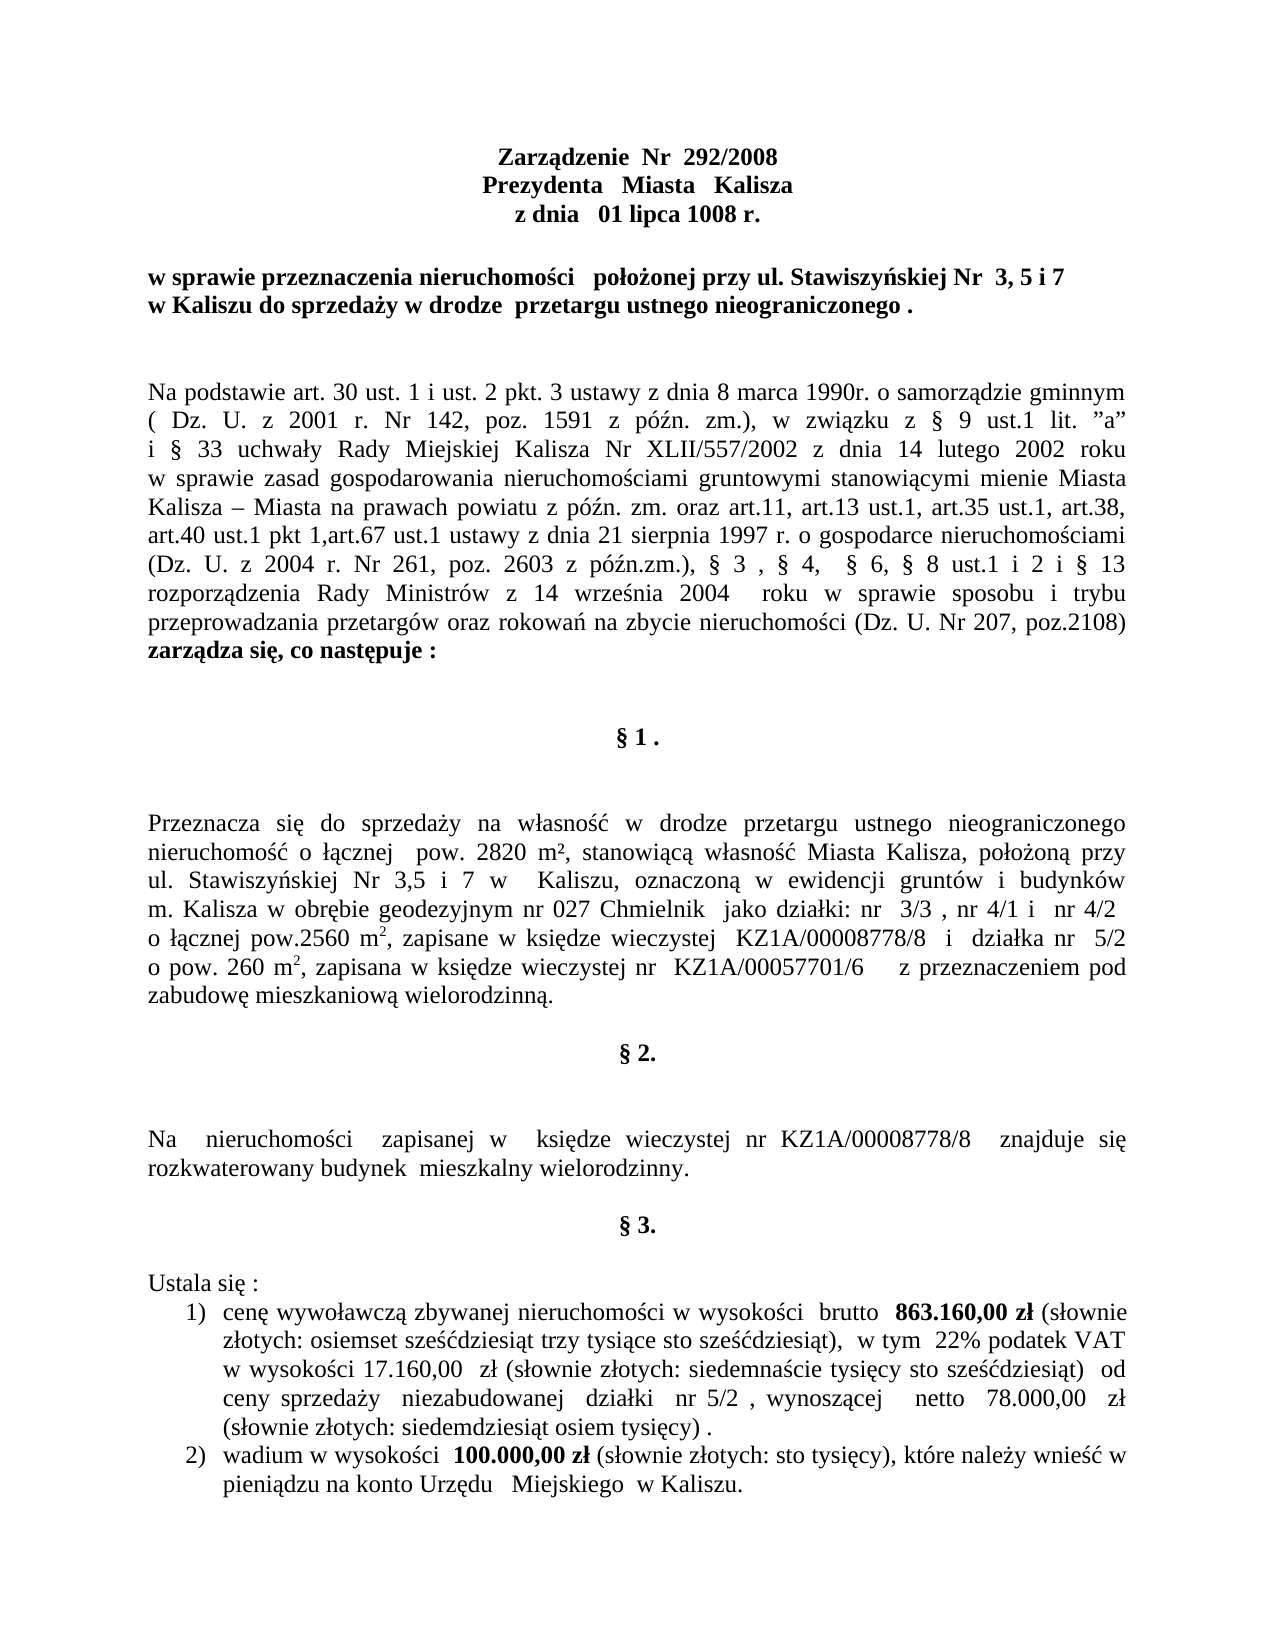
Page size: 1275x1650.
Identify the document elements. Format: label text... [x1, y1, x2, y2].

text Na podstawie art. 30 ust. 1 i ust. 2 pkt. 3 ustawy z dnia 8 marca 1990r. o samorządzie gminnym ( Dz. U. z 2001 r. Nr 142, poz. 1591 z późn. zm.), w związku z § 9 ust.1 lit. ”a” i § 33 uchwały Rady Miejskiej Kalisza Nr XLII/557/2002 z dnia 14 lutego 2002 roku w sprawie zasad gospodarowania nieruchomościami gruntowymi stanowiącymi mienie Miasta Kalisza – Miasta na prawach powiatu z późn. zm. oraz art.11, art.13 ust.1, art.35 ust.1, art.38, art.40 ust.1 pkt 1,art.67 ust.1 ustawy z dnia 21 sierpnia 1997 r. o gospodarce nieruchomościami (Dz. U. z 2004 r. Nr 261, poz. 2603 z późn.zm.), § 3 , § 4, § 6, § 8 ust.1 i 2 i § 13 rozporządzenia Rady Ministrów z 14 września 2004 roku w sprawie sposobu i trybu przeprowadzania przetargów oraz rokowań na zbycie nieruchomości (Dz. U. Nr 207, poz.2108) zarządza się, co następuje : [148, 377, 1127, 664]
text Na nieruchomości zapisanej w księdze wieczystej nr KZ1A/00008778/8 znajduje się rozkwaterowany budynek mieszkalny wielorodzinny. [148, 1124, 1127, 1182]
text Prezydenta Miasta Kalisza [148, 171, 1127, 199]
text § 3. [148, 1210, 1127, 1239]
text w sprawie przeznaczenia nieruchomości położonej przy ul. Stawiszyńskiej Nr 3, 5 i 7 w Kaliszu do sprzedaży w drodze przetargu ustnego nieograniczonego . [148, 262, 1127, 319]
text z dnia 01 lipca 1008 r. [148, 199, 1127, 228]
text § 1 . [148, 722, 1127, 750]
text § 2. [148, 1038, 1127, 1067]
list wadium w wysokości 100.000,00 zł (słownie złotych: sto tysięcy), które należy wnieść w pieniądzu na konto Urzędu Miejskiego w Kaliszu. [185, 1440, 1127, 1498]
text Przeznacza się do sprzedaży na własność w drodze przetargu ustnego nieograniczonego nieruchomość o łącznej pow. 2820 m², stanowiącą własność Miasta Kalisza, położoną przy ul. Stawiszyńskiej Nr 3,5 i 7 w Kaliszu, oznaczoną w ewidencji gruntów i budynków m. Kalisza w obrębie geodezyjnym nr 027 Chmielnik jako działki: nr 3/3 , nr 4/1 i nr 4/2 o łącznej pow.2560 m2, zapisane w księdze wieczystej KZ1A/00008778/8 i działka nr 5/2 o pow. 260 m2, zapisana w księdze wieczystej nr KZ1A/00057701/6 z przeznaczeniem pod zabudowę mieszkaniową wielorodzinną. [148, 808, 1127, 1009]
list cenę wywoławczą zbywanej nieruchomości w wysokości brutto 863.160,00 zł (słownie złotych: osiemset sześćdziesiąt trzy tysiące sto sześćdziesiąt), w tym 22% podatek VAT w wysokości 17.160,00 zł (słownie złotych: siedemnaście tysięcy sto sześćdziesiąt) od ceny sprzedaży niezabudowanej działki nr 5/2 , wynoszącej netto 78.000,00 zł (słownie złotych: siedemdziesiąt osiem tysięcy) . [185, 1297, 1127, 1440]
text Ustala się : [148, 1268, 1127, 1297]
text Zarządzenie Nr 292/2008 [148, 142, 1127, 171]
